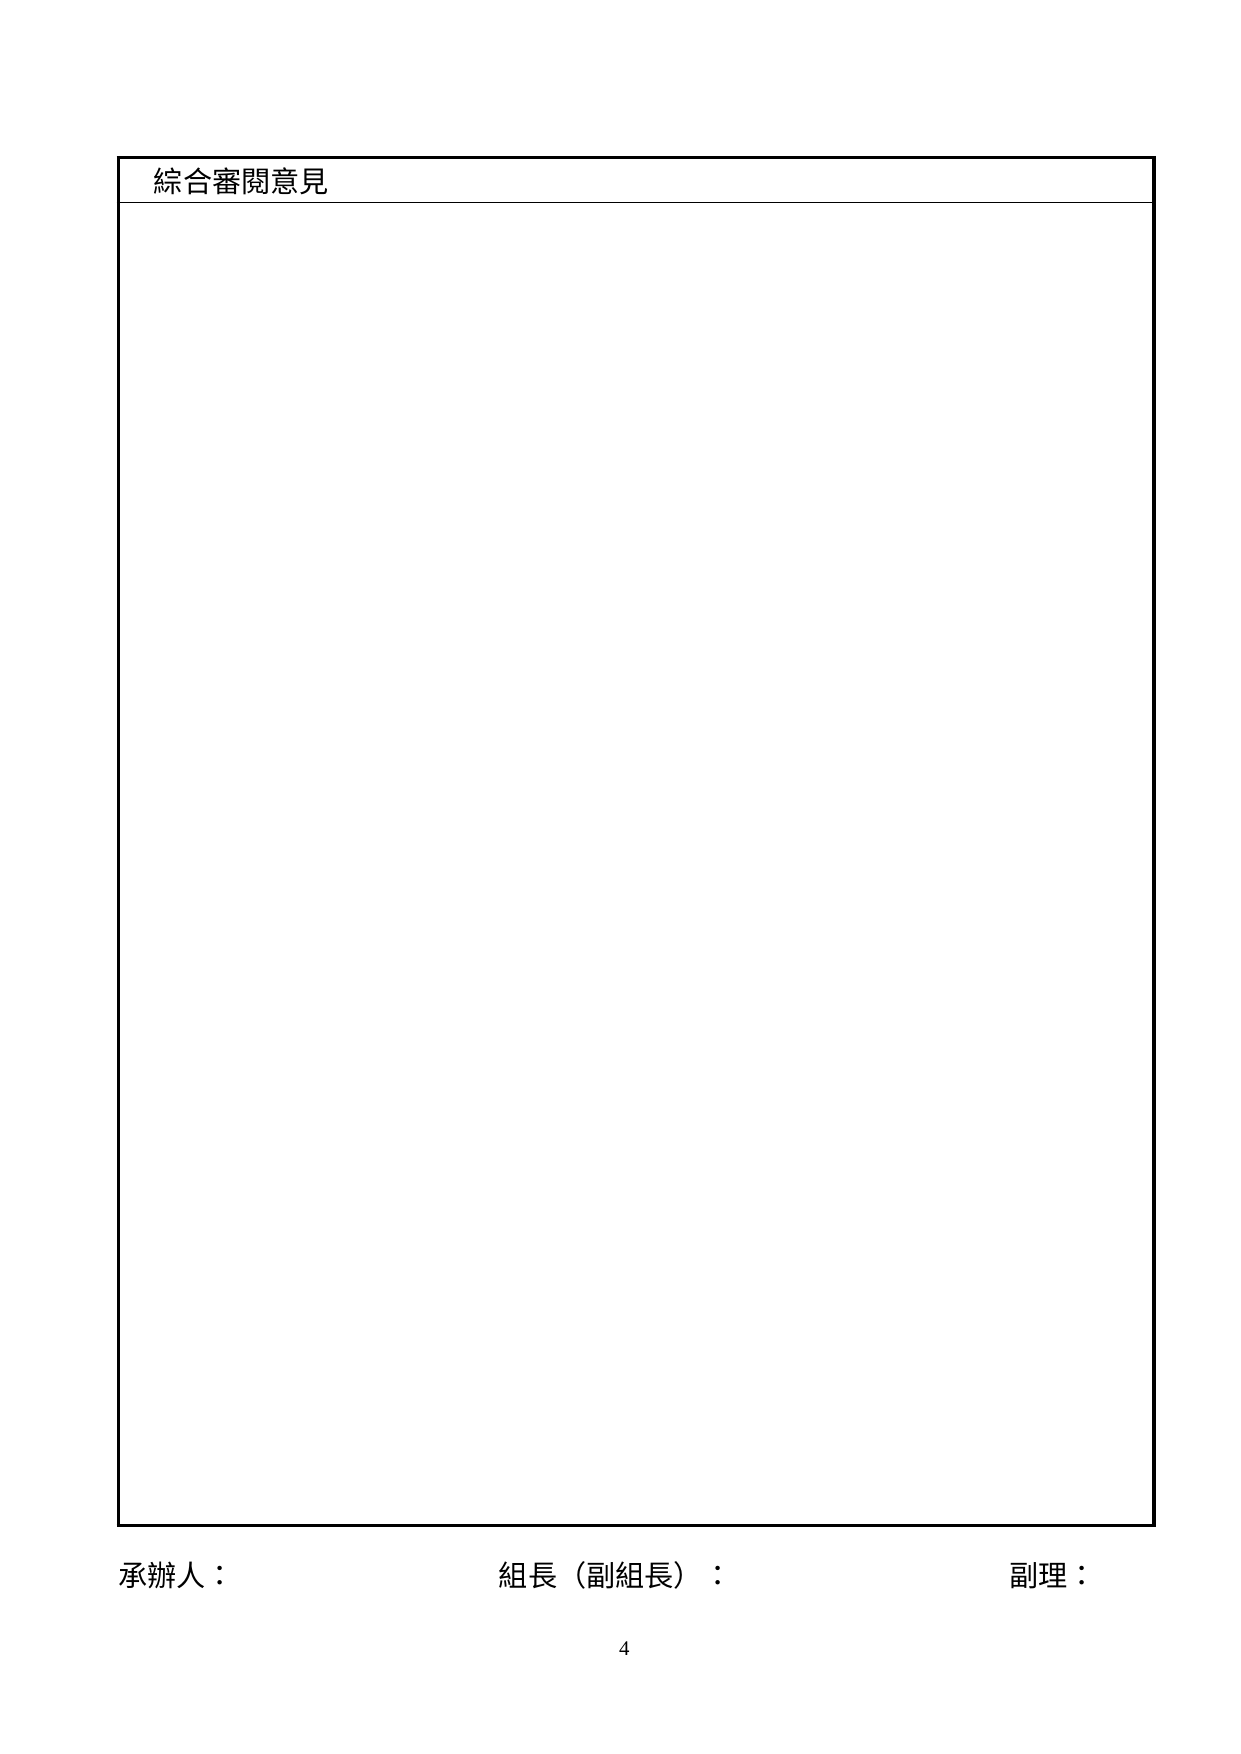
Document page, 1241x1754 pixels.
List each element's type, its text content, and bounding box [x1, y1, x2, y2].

text 承辦人： 組長（副組長）： 副理： [118, 1552, 1122, 1595]
table_cell [120, 203, 1152, 1524]
table_header 綜合審閱意見 [120, 159, 1152, 201]
